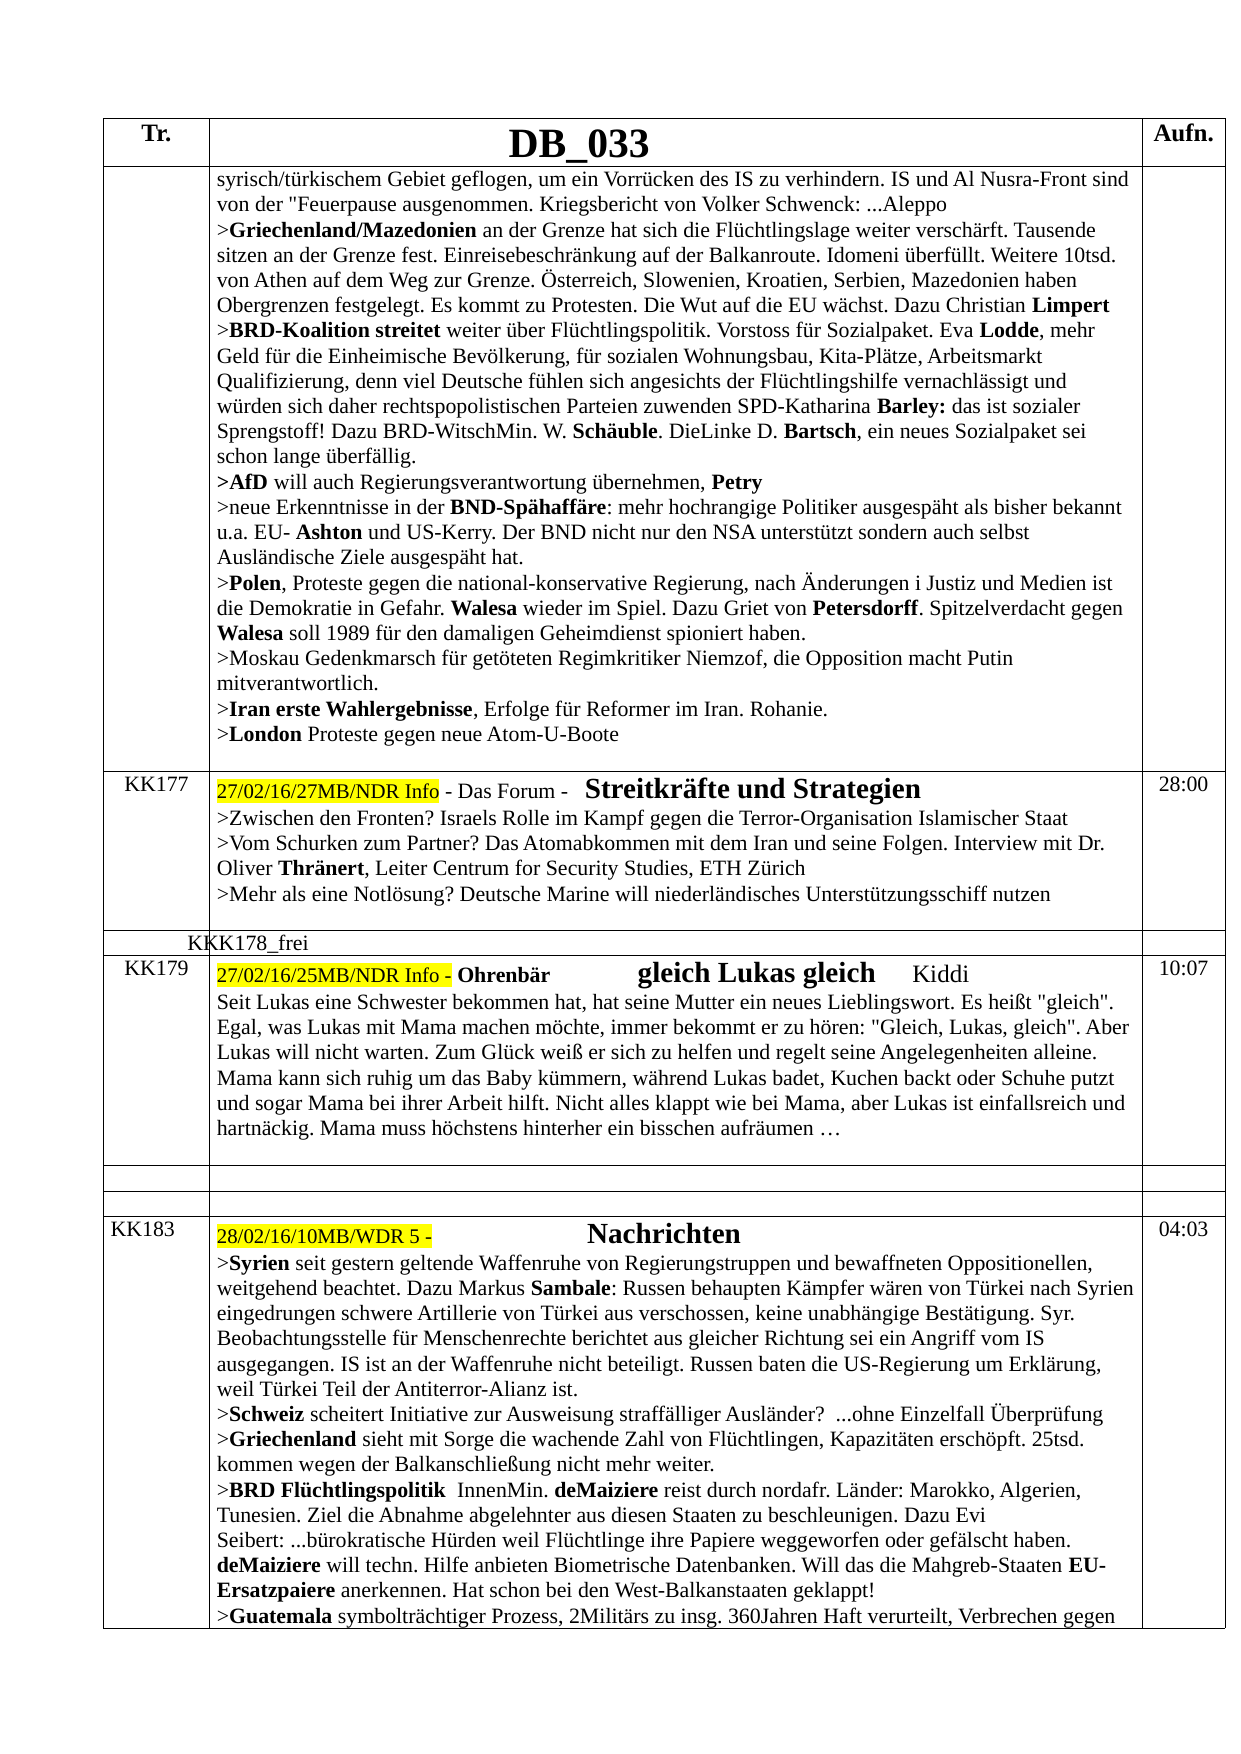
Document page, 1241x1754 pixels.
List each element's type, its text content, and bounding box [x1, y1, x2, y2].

table_cell [1143, 931, 1225, 955]
table_cell 04:03 [1143, 1217, 1225, 1628]
table_header Aufn. [1143, 119, 1225, 166]
table_cell syrisch/türkischem Gebiet geflogen, um ein Vorrücken des IS zu verhindern. IS und Al Nusra-Front sind von der "Feuerpause ausgenommen. Kriegsbericht von Volker Schwenck: ...Aleppo >Griechenland/Mazedonien an der Grenze hat sich die Flüchtlingslage weiter verschärft. Tausende sitzen an der Grenze fest. Einreisebeschränkung auf der Balkanroute. Idomeni überfüllt. Weitere 10tsd. von Athen auf dem Weg zur Grenze. Österreich, Slowenien, Kroatien, Serbien, Mazedonien haben Obergrenzen festgelegt. Es kommt zu Protesten. Die Wut auf die EU wächst. Dazu Christian Limpert >BRD-Koalition streitet weiter über Flüchtlingspolitik. Vorstoss für Sozialpaket. Eva Lodde, mehr Geld für die Einheimische Bevölkerung, für sozialen Wohnungsbau, Kita-Plätze, Arbeitsmarkt Qualifizierung, denn viel Deutsche fühlen sich angesichts der Flüchtlingshilfe vernachlässigt und würden sich daher rechtspopolistischen Parteien zuwenden SPD-Katharina Barley: das ist sozialer Sprengstoff! Dazu BRD-WitschMin. W. Schäuble. DieLinke D. Bartsch, ein neues Sozialpaket sei schon lange überfällig. >AfD will auch Regierungsverantwortung übernehmen, Petry >neue Erkenntnisse in der BND-Spähaffäre: mehr hochrangige Politiker ausgespäht als bisher bekannt u.a. EU- Ashton und US-Kerry. Der BND nicht nur den NSA unterstützt sondern auch selbst Ausländische Ziele ausgespäht hat. >Polen, Proteste gegen die national-konservative Regierung, nach Änderungen i Justiz und Medien ist die Demokratie in Gefahr. Walesa wieder im Spiel. Dazu Griet von Petersdorff. Spitzelverdacht gegen Walesa soll 1989 für den damaligen Geheimdienst spioniert haben. >Moskau Gedenkmarsch für getöteten Regimkritiker Niemzof, die Opposition macht Putin mitverantwortlich. >Iran erste Wahlergebnisse, Erfolge für Reformer im Iran. Rohanie. >London Proteste gegen neue Atom-U-Boote [210, 167, 1142, 771]
table_header DB_033 [210, 119, 1142, 166]
table_cell [210, 1192, 1142, 1216]
table_cell [104, 167, 209, 771]
table_cell 27/02/16/27MB/NDR Info - Das Forum - Streitkräfte und Strategien >Zwischen den Fronten? Israels Rolle im Kampf gegen die Terror-Organisation Islamischer Staat >Vom Schurken zum Partner? Das Atomabkommen mit dem Iran und seine Folgen. Interview mit Dr. Oliver Thränert, Leiter Centrum for Security Studies, ETH Zürich >Mehr als eine Notlösung? Deutsche Marine will niederländisches Unterstützungsschiff nutzen [210, 772, 1142, 930]
table_cell KK177 [104, 772, 209, 930]
table_cell KKK178_frei [210, 931, 1142, 955]
table_cell [104, 931, 209, 955]
table_cell KK183 [104, 1217, 209, 1628]
table_cell KK179 [104, 956, 209, 1165]
table_cell [104, 1192, 209, 1216]
table_header Tr. [104, 119, 209, 166]
table_cell [1143, 1192, 1225, 1216]
table_cell [1143, 167, 1225, 771]
table_cell 28/02/16/10MB/WDR 5 - Nachrichten >Syrien seit gestern geltende Waffenruhe von Regierungstruppen und bewaffneten Oppositionellen, weitgehend beachtet. Dazu Markus Sambale: Russen behaupten Kämpfer wären von Türkei nach Syrien eingedrungen schwere Artillerie von Türkei aus verschossen, keine unabhängige Bestätigung. Syr. Beobachtungsstelle für Menschenrechte berichtet aus gleicher Richtung sei ein Angriff vom IS ausgegangen. IS ist an der Waffenruhe nicht beteiligt. Russen baten die US-Regierung um Erklärung, weil Türkei Teil der Antiterror-Alianz ist. >Schweiz scheitert Initiative zur Ausweisung straffälliger Ausländer? ...ohne Einzelfall Überprüfung >Griechenland sieht mit Sorge die wachende Zahl von Flüchtlingen, Kapazitäten erschöpft. 25tsd. kommen wegen der Balkanschließung nicht mehr weiter. >BRD Flüchtlingspolitik InnenMin. deMaiziere reist durch nordafr. Länder: Marokko, Algerien, Tunesien. Ziel die Abnahme abgelehnter aus diesen Staaten zu beschleunigen. Dazu Evi Seibert: ...bürokratische Hürden weil Flüchtlinge ihre Papiere weggeworfen oder gefälscht haben. deMaiziere will techn. Hilfe anbieten Biometrische Datenbanken. Will das die Mahgreb-Staaten EU-Ersatzpaiere anerkennen. Hat schon bei den West-Balkanstaaten geklappt! >Guatemala symbolträchtiger Prozess, 2Militärs zu insg. 360Jahren Haft verurteilt, Verbrechen gegen [210, 1217, 1142, 1628]
table_cell [210, 1166, 1142, 1191]
table_cell [104, 1166, 209, 1191]
table_cell 27/02/16/25MB/NDR Info - Ohrenbär gleich Lukas gleich Kiddi Seit Lukas eine Schwester bekommen hat, hat seine Mutter ein neues Lieblingswort. Es heißt "gleich". Egal, was Lukas mit Mama machen möchte, immer bekommt er zu hören: "Gleich, Lukas, gleich". Aber Lukas will nicht warten. Zum Glück weiß er sich zu helfen und regelt seine Angelegenheiten alleine. Mama kann sich ruhig um das Baby kümmern, während Lukas badet, Kuchen backt oder Schuhe putzt und sogar Mama bei ihrer Arbeit hilft. Nicht alles klappt wie bei Mama, aber Lukas ist einfallsreich und hartnäckig. Mama muss höchstens hinterher ein bisschen aufräumen … [210, 956, 1142, 1165]
table_cell 28:00 [1143, 772, 1225, 930]
table_cell [1143, 1166, 1225, 1191]
table_cell 10:07 [1143, 956, 1225, 1165]
